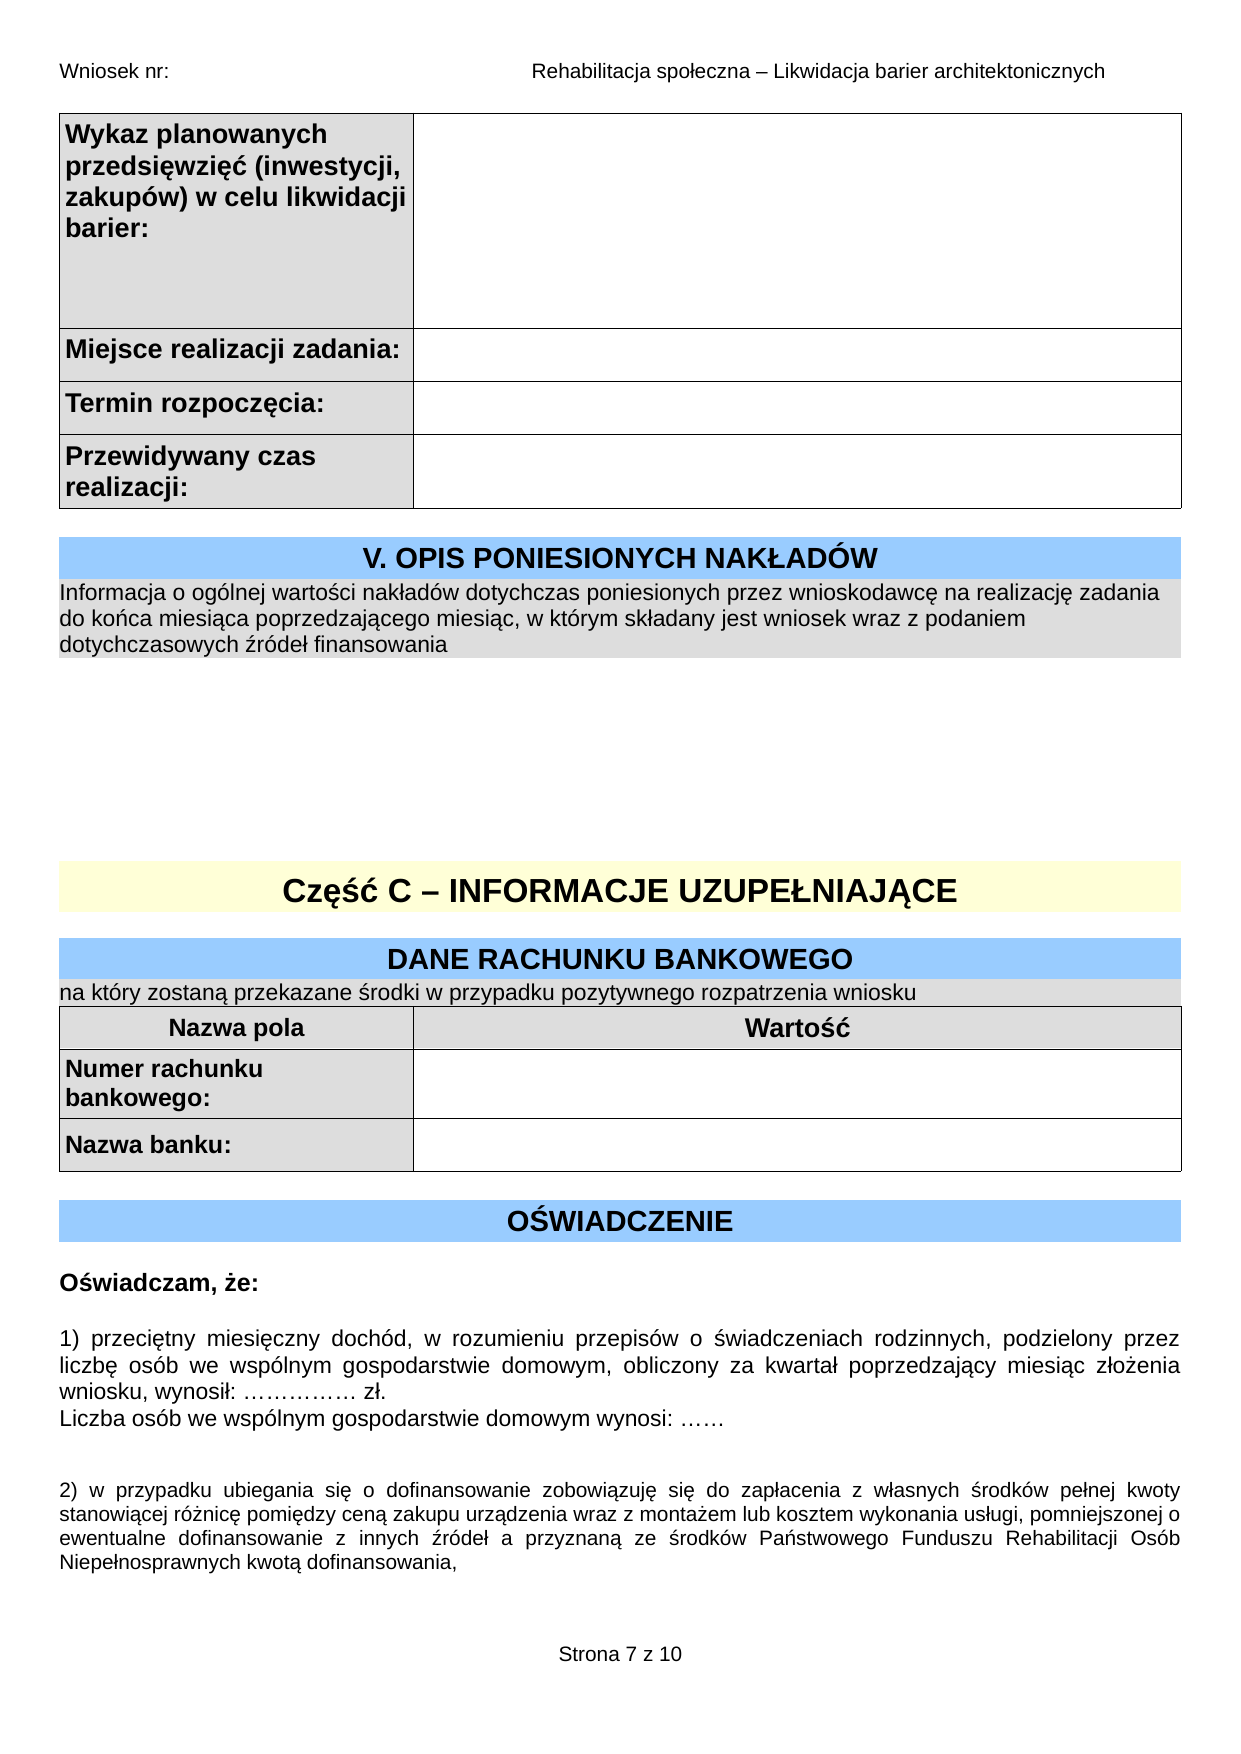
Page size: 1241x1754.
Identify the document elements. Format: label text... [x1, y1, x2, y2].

table_cell [414, 435, 1181, 508]
table_cell Nazwa banku: [60, 1119, 413, 1171]
table_cell [414, 1050, 1181, 1118]
table_header Nazwa pola [60, 1007, 413, 1048]
table_cell [414, 114, 1181, 328]
table_cell Termin rozpoczęcia: [60, 382, 413, 434]
table_cell [414, 382, 1181, 434]
text Liczba osób we wspólnym gospodarstwie domowym wynosi: …… [59, 1404, 1181, 1431]
text 1) przeciętny miesięczny dochód, w rozumieniu przepisów o świadczeniach rodzinnych, podzielony przez liczbę osób we wspólnym gospodarstwie domowym, obliczony za kwartał poprzedzający miesiąc złożenia wniosku, wynosił: …………… zł. [59, 1325, 1181, 1404]
subtitle OŚWIADCZENIE [59, 1200, 1181, 1242]
text Informacja o ogólnej wartości nakładów dotychczas poniesionych przez wnioskodawcę na realizację zadania do końca miesiąca poprzedzającego miesiąc, w którym składany jest wniosek wraz z podaniem dotychczasowych źródeł finansowania [59, 579, 1181, 658]
table_cell [414, 329, 1181, 381]
subtitle Część C – INFORMACJE UZUPEŁNIAJĄCE [59, 861, 1181, 912]
text 2) w przypadku ubiegania się o dofinansowanie zobowiązuję się do zapłacenia z własnych środków pełnej kwoty stanowiącej różnicę pomiędzy ceną zakupu urządzenia wraz z montażem lub kosztem wykonania usługi, pomniejszonej o ewentualne dofinansowanie z innych źródeł a przyznaną ze środków Państwowego Funduszu Rehabilitacji Osób Niepełnosprawnych kwotą dofinansowania, [59, 1478, 1181, 1574]
text na który zostaną przekazane środki w przypadku pozytywnego rozpatrzenia wniosku [59, 979, 1181, 1006]
subtitle V. OPIS PONIESIONYCH NAKŁADÓW [59, 537, 1181, 579]
table_cell Numer rachunku bankowego: [60, 1050, 413, 1118]
table_header Wartość [414, 1007, 1181, 1048]
table_cell Przewidywany czas realizacji: [60, 435, 413, 508]
table_cell [414, 1119, 1181, 1171]
table_cell Miejsce realizacji zadania: [60, 329, 413, 381]
subtitle DANE RACHUNKU BANKOWEGO [59, 938, 1181, 979]
table_cell Wykaz planowanych przedsięwzięć (inwestycji, zakupów) w celu likwidacji barier: [60, 114, 413, 328]
text Oświadczam, że: [59, 1268, 1181, 1297]
